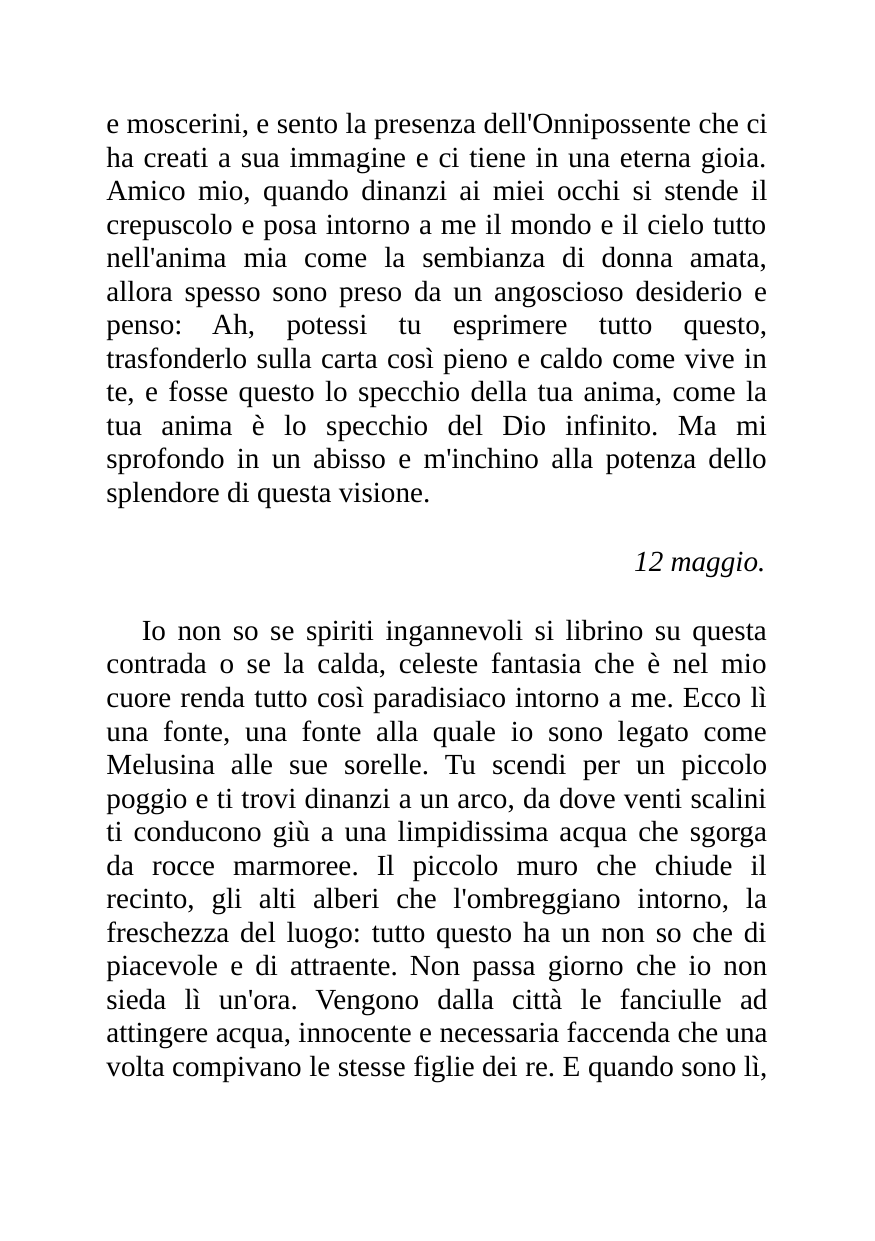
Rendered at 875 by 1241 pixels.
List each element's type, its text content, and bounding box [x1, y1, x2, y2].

text 12 maggio. [106, 544, 768, 578]
text Io non so se spiriti ingannevoli si librino su questa contrada o se la calda, celeste fantasia che è nel mio cuore renda tutto così paradisiaco intorno a me. Ecco lì una fonte, una fonte alla quale io sono legato come Melusina alle sue sorelle. Tu scendi per un piccolo poggio e ti trovi dinanzi a un arco, da dove venti scalini ti conducono giù a una limpidissima acqua che sgorga da rocce marmoree. Il piccolo muro che chiude il recinto, gli alti alberi che l'ombreggiano intorno, la freschezza del luogo: tutto questo ha un non so che di piacevole e di attraente. Non passa giorno che io non sieda lì un'ora. Vengono dalla città le fanciulle ad attingere acqua, innocente e necessaria faccenda che una volta compivano le stesse figlie dei re. E quando sono lì, [106, 613, 768, 1083]
text e moscerini, e sento la presenza dell'Onnipossente che ci ha creati a sua immagine e ci tiene in una eterna gioia. Amico mio, quando dinanzi ai miei occhi si stende il crepuscolo e posa intorno a me il mondo e il cielo tutto nell'anima mia come la sembianza di donna amata, allora spesso sono preso da un angoscioso desiderio e penso: Ah, potessi tu esprimere tutto questo, trasfonderlo sulla carta così pieno e caldo come vive in te, e fosse questo lo specchio della tua anima, come la tua anima è lo specchio del Dio infinito. Ma mi sprofondo in un abisso e m'inchino alla potenza dello splendore di questa visione. [106, 106, 768, 509]
